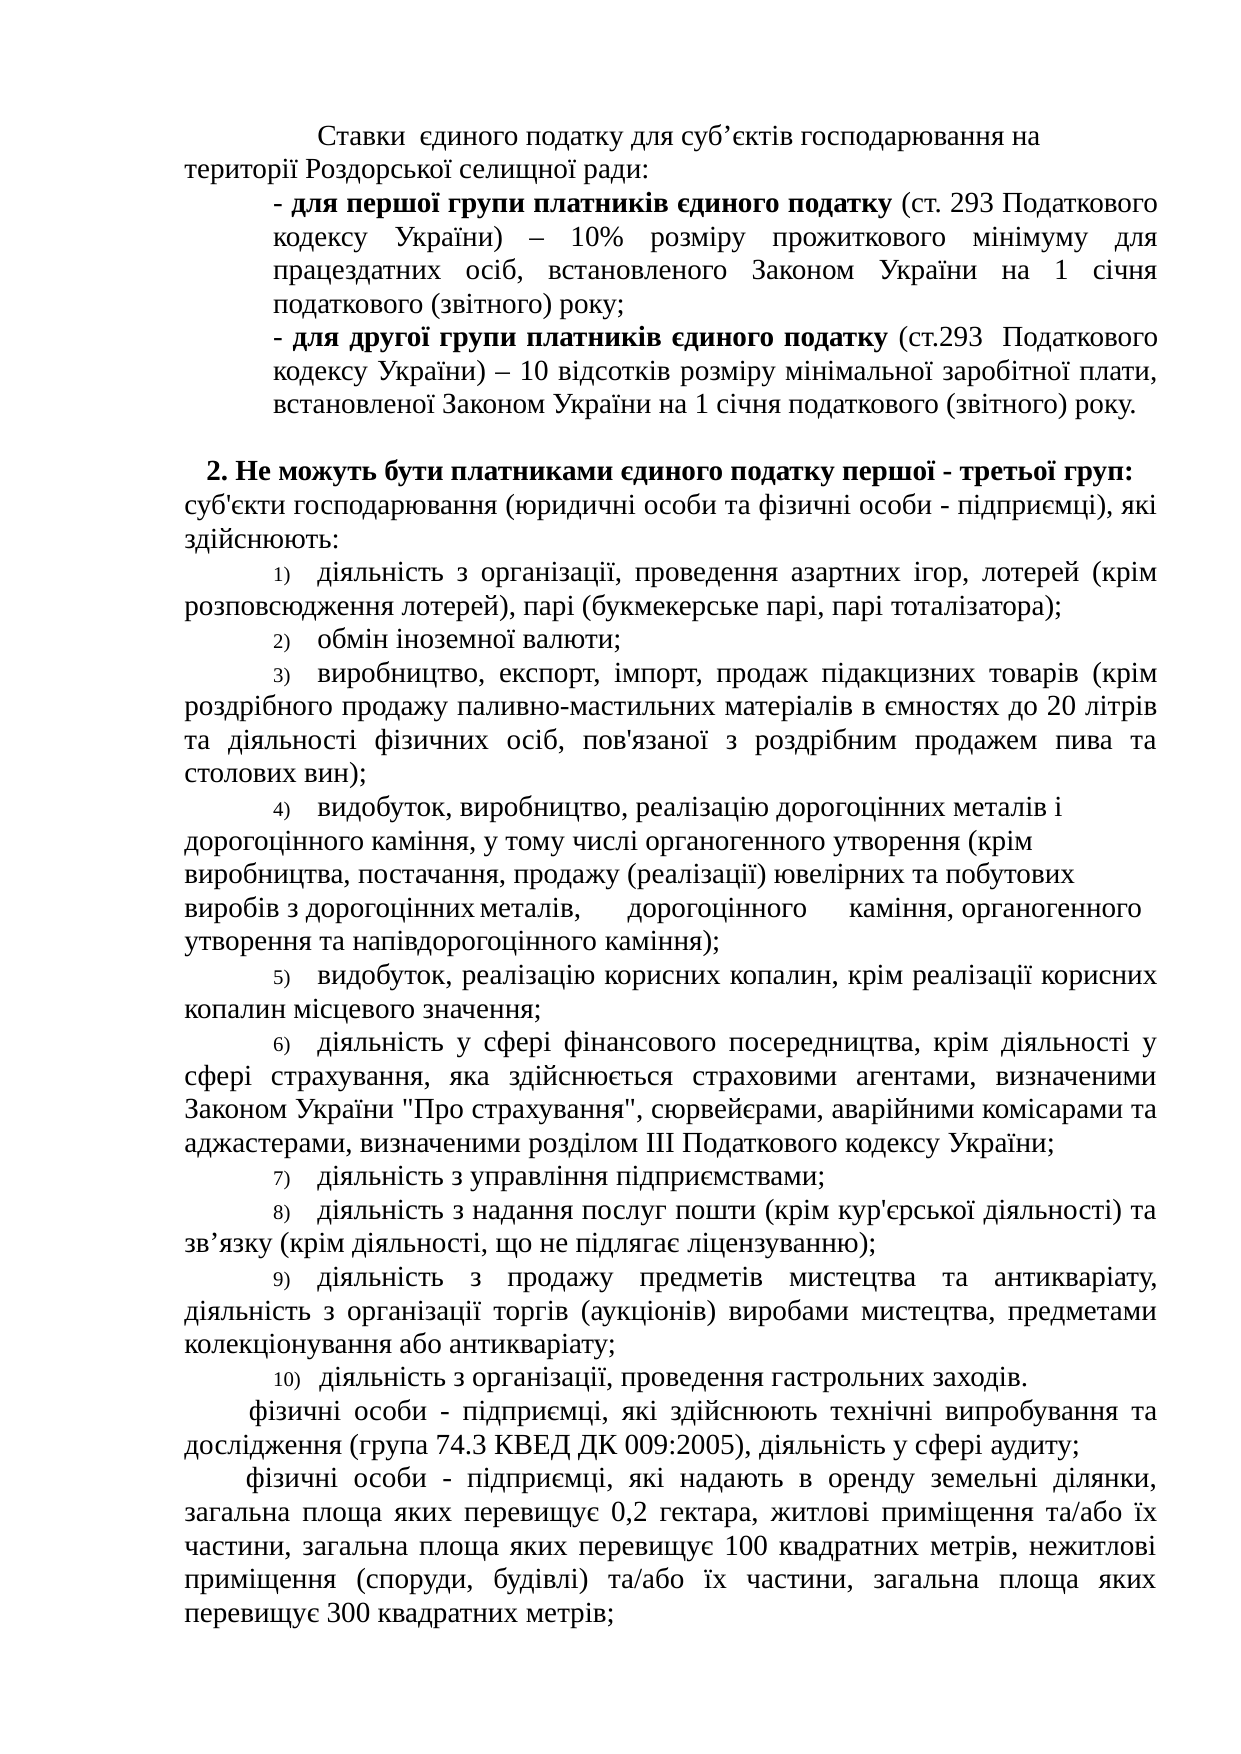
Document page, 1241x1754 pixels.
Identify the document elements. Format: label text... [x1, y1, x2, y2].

list - для першої групи платників єдиного податку (ст. 293 Податкового кодексу України) – 10% розміру прожиткового мінімуму для працездатних осіб, встановленого Законом України на 1 січня податкового (звітного) року; [273, 185, 1158, 319]
list виробництво, експорт, імпорт, продаж підакцизних товарів (крім роздрібного продажу паливно-мастильних матеріалів в ємностях до 20 літрів та діяльності фізичних осіб, пов'язаної з роздрібним продажем пива та столових вин); [184, 655, 1158, 789]
list обмін іноземної валюти; [184, 622, 1171, 655]
list діяльність з продажу предметів мистецтва та антикваріату, діяльність з організації торгів (аукціонів) виробами мистецтва, предметами колекціонування або антикваріату; [184, 1259, 1158, 1360]
list діяльність з надання послуг пошти (крім кур'єрської діяльності) та зв’язку (крім діяльності, що не підлягає ліцензуванню); [184, 1192, 1158, 1259]
text Ставки єдиного податку для суб’єктів господарювання на території Роздорської селищної ради: [184, 118, 1158, 185]
list фізичні особи - підприємці, які надають в оренду земельні ділянки, загальна площа яких перевищує 0,2 гектара, житлові приміщення та/або їх частини, загальна площа яких перевищує 100 квадратних метрів, нежитлові приміщення (споруди, будівлі) та/або їх частини, загальна площа яких перевищує 300 квадратних метрів; [184, 1461, 1158, 1628]
list діяльність з управління підприємствами; [184, 1158, 1171, 1192]
list - для другої групи платників єдиного податку (ст.293 Податкового кодексу України) – 10 відсотків розміру мінімальної заробітної плати, встановленої Законом України на 1 січня податкового (звітного) року. [273, 319, 1158, 420]
list діяльність з організації, проведення гастрольних заходів. [273, 1360, 1171, 1393]
list видобуток, реалізацію корисних копалин, крім реалізації корисних копалин місцевого значення; [184, 957, 1158, 1024]
list фізичні особи - підприємці, які здійснюють технічні випробування та дослідження (група 74.3 КВЕД ДК 009:2005), діяльність у сфері аудиту; [184, 1393, 1158, 1461]
list видобуток, виробництво, реалізацію дорогоцінних металів і дорогоцінного каміння, у тому числі органогенного утворення (крім виробництва, постачання, продажу (реалізації) ювелірних та побутових виробів з дорогоцінних металів, дорогоцінного каміння, органогенного утворення та напівдорогоцінного каміння); [184, 789, 1158, 957]
list діяльність з організації, проведення азартних ігор, лотерей (крім розповсюдження лотерей), парі (букмекерське парі, парі тоталізатора); [184, 554, 1158, 622]
list діяльність у сфері фінансового посередництва, крім діяльності у сфері страхування, яка здійснюється страховими агентами, визначеними Законом України "Про страхування", сюрвейєрами, аварійними комісарами та аджастерами, визначеними розділом III Податкового кодексу України; [184, 1024, 1158, 1158]
list суб'єкти господарювання (юридичні особи та фізичні особи - підприємці), які здійснюють: [184, 487, 1159, 554]
list 2. Не можуть бути платниками єдиного податку першої - третьої груп: [184, 454, 1171, 487]
